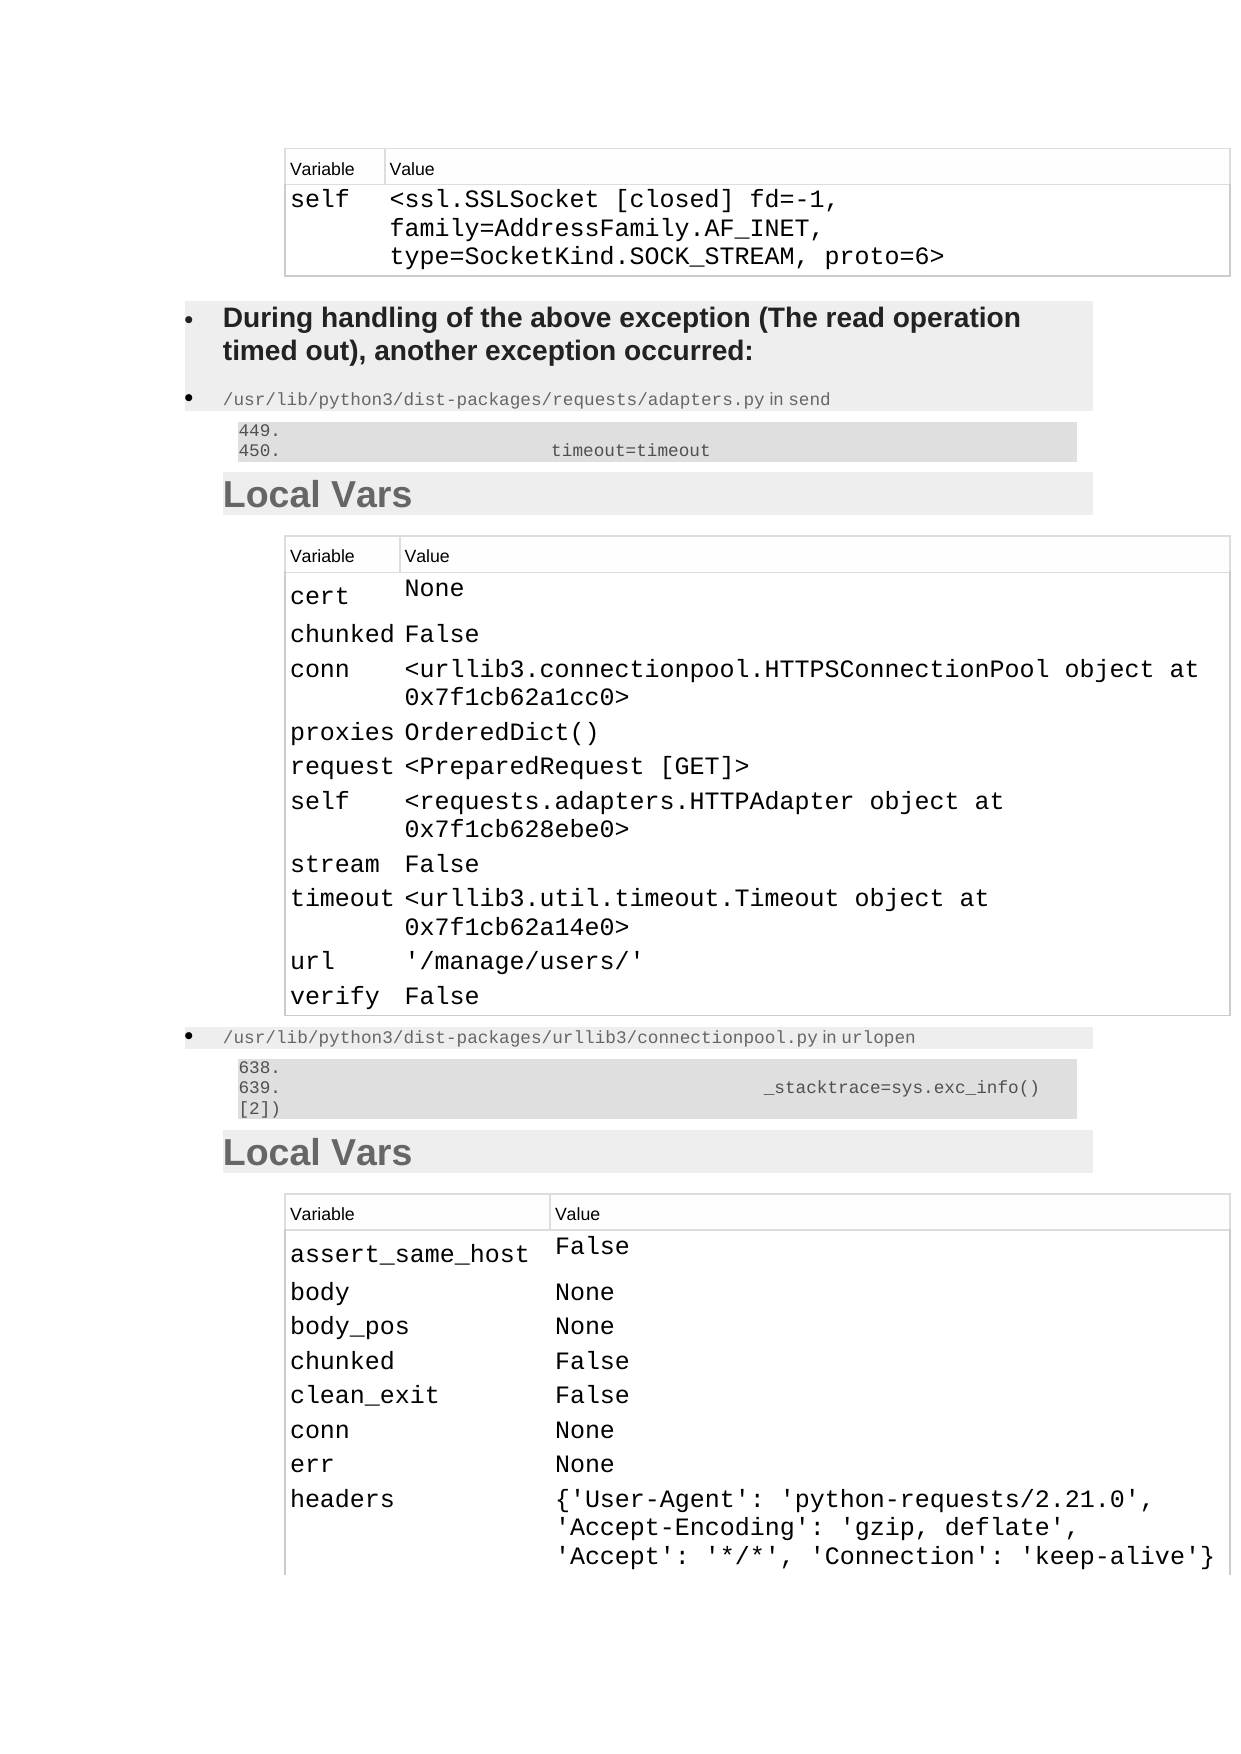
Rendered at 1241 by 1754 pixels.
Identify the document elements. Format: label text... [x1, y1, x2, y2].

table_cell <requests.adapters.HTTPAdapter object at 0x7f1cb628ebe0> [400, 785, 1229, 848]
table_cell err [286, 1449, 550, 1483]
table_cell <urllib3.util.timeout.Timeout object at 0x7f1cb62a14e0> [400, 883, 1229, 946]
table_cell chunked [286, 619, 400, 653]
table_cell OrderedDict() [400, 716, 1229, 751]
table_cell False [400, 980, 1229, 1015]
table_cell conn [286, 1414, 550, 1449]
table_cell None [550, 1276, 1229, 1311]
table_cell <PreparedRequest [GET]> [400, 751, 1229, 785]
table_header Variable [286, 149, 384, 184]
table_cell body_pos [286, 1311, 550, 1345]
list /usr/lib/python3/dist-packages/urllib3/connectionpool.py in urlopen [185, 1027, 1093, 1049]
list /usr/lib/python3/dist-packages/requests/adapters.py in send [185, 389, 1093, 411]
table_cell False [550, 1380, 1229, 1414]
table_cell False [400, 848, 1229, 883]
list timeout=timeout [238, 442, 1077, 462]
table_cell self [286, 785, 400, 848]
table_cell <urllib3.connectionpool.HTTPSConnectionPool object at 0x7f1cb62a1cc0> [400, 653, 1229, 716]
table_cell False [400, 619, 1229, 653]
table_cell chunked [286, 1345, 550, 1380]
table_cell False [550, 1231, 1229, 1276]
table_cell request [286, 751, 400, 785]
table_header Variable [286, 537, 399, 571]
table_cell body [286, 1276, 550, 1311]
table_cell '/manage/users/' [400, 946, 1229, 980]
table_cell clean_exit [286, 1380, 550, 1414]
table_cell {'User-Agent': 'python-requests/2.21.0', 'Accept-Encoding': 'gzip, deflate', 'Accept': '*/*', 'Connection': 'keep-alive'} [550, 1484, 1229, 1575]
table_cell cert [286, 573, 400, 618]
table_header Variable [286, 1195, 549, 1229]
table_cell self [286, 185, 385, 275]
table_cell assert_same_host [286, 1231, 550, 1276]
table_header Value [386, 149, 1229, 184]
table_cell headers [286, 1484, 550, 1575]
table_cell None [400, 573, 1229, 618]
table_cell verify [286, 980, 400, 1015]
table_cell proxies [286, 716, 400, 751]
table_cell None [550, 1449, 1229, 1483]
table_header Value [401, 537, 1229, 571]
table_cell timeout [286, 883, 400, 946]
table_cell None [550, 1414, 1229, 1449]
table_cell False [550, 1345, 1229, 1380]
list During handling of the above exception (The read operation timed out), another exception occurred: [185, 301, 1093, 366]
table_header Value [551, 1195, 1229, 1229]
table_cell <ssl.SSLSocket [closed] fd=-1, family=AddressFamily.AF_INET, type=SocketKind.SOCK_STREAM, proto=6> [385, 185, 1229, 275]
subtitle Local Vars [223, 1130, 1093, 1173]
subtitle Local Vars [223, 472, 1093, 515]
table_cell url [286, 946, 400, 980]
table_cell conn [286, 653, 400, 716]
list _stacktrace=sys.exc_info()[2]) [238, 1079, 1077, 1119]
table_cell stream [286, 848, 400, 883]
table_cell None [550, 1311, 1229, 1345]
